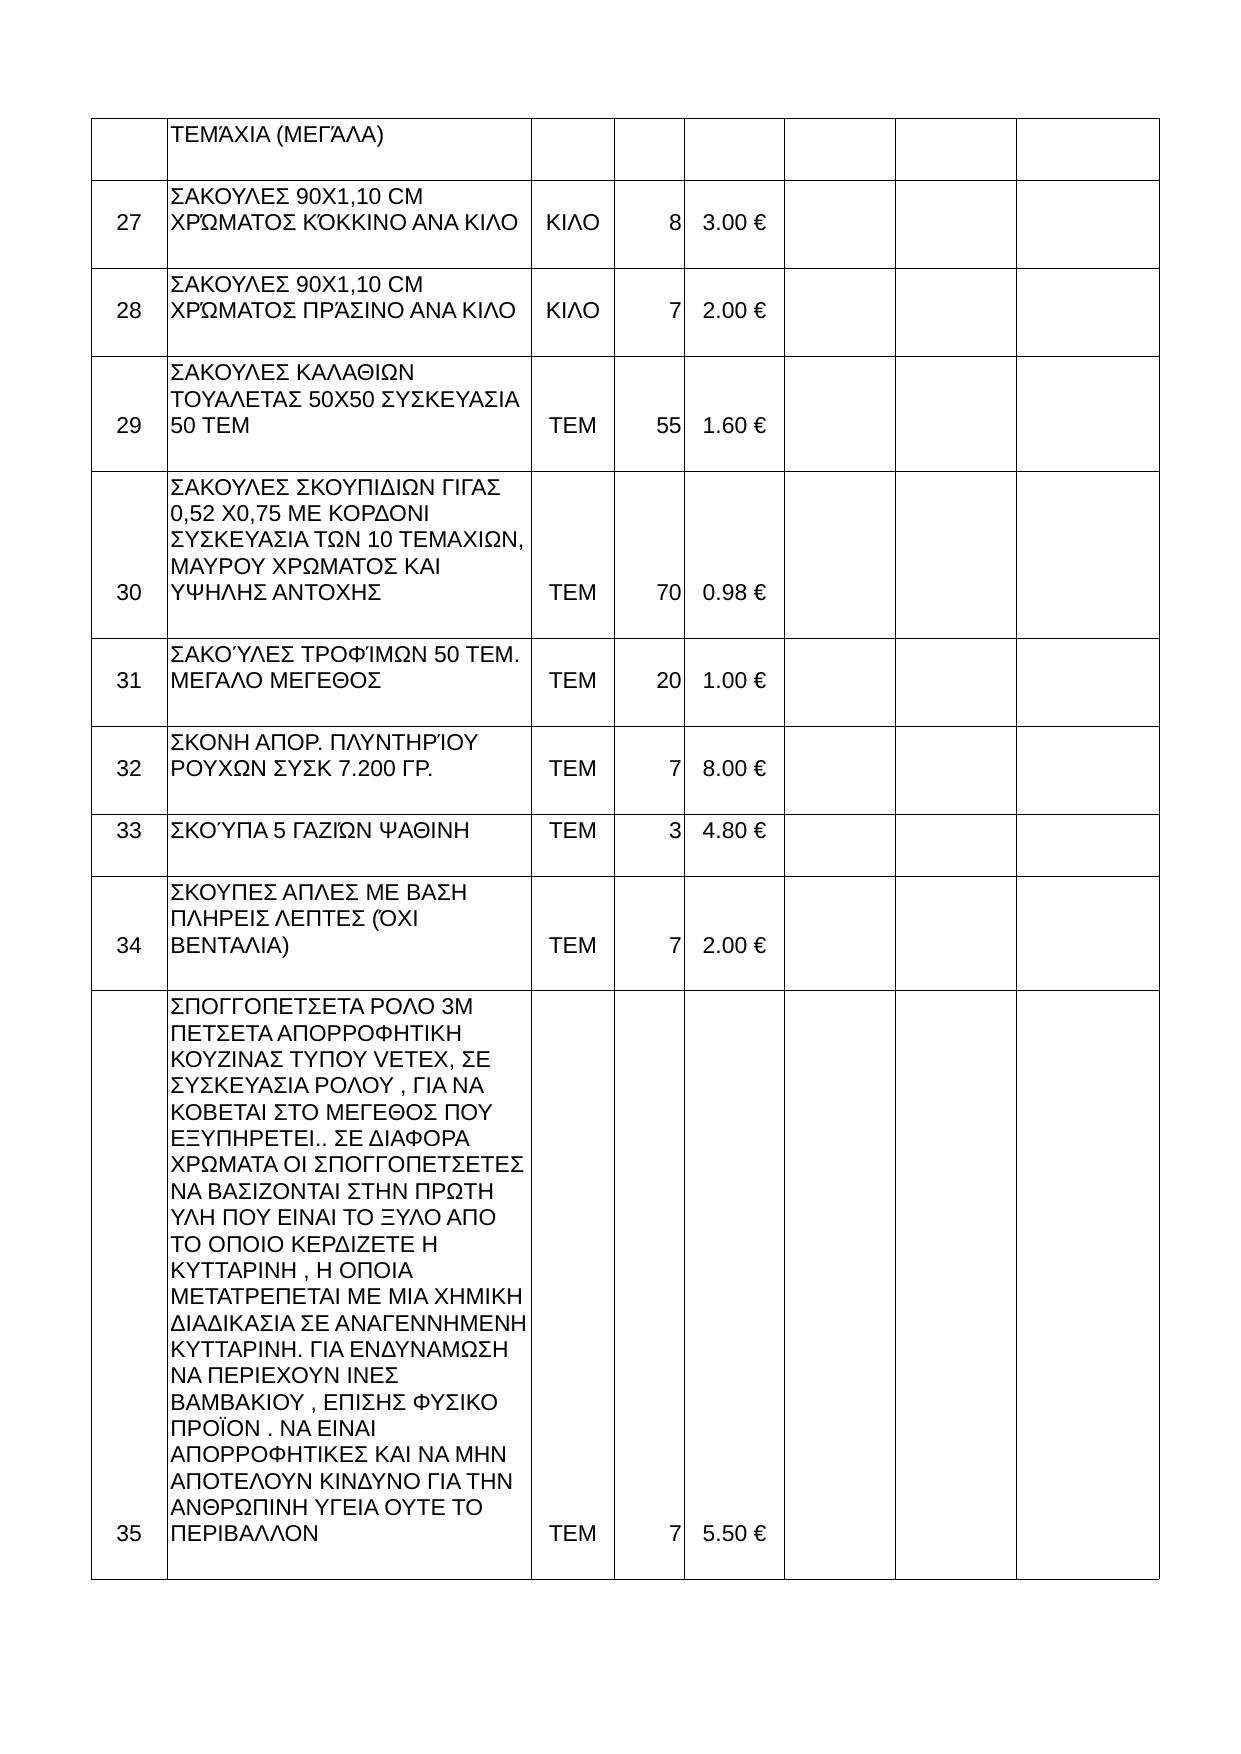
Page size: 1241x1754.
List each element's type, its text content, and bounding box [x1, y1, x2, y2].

table_cell 7 [615, 877, 684, 990]
table_cell ΤΕΜ [532, 639, 614, 726]
table_cell 7 [615, 269, 684, 356]
table_cell 1,50 € [685, 119, 784, 180]
table_cell [785, 119, 895, 180]
table_cell 7 [615, 727, 684, 814]
table_cell ΚΙΛΟ [532, 181, 614, 268]
table_cell [785, 181, 895, 268]
table_cell 8 [615, 181, 684, 268]
table_cell 0,98 € [685, 472, 784, 638]
table_cell 1,00 € [685, 639, 784, 726]
table_cell 2,00 € [685, 877, 784, 990]
table_cell 55 [615, 357, 684, 471]
table_cell ΣΚΟΝΗ ΑΠΟΡ. ΠΛΥΝΤΗΡΊΟΥ ΡΟΥΧΩΝ ΣΥΣΚ 7.200 ΓΡ. [168, 727, 531, 814]
table_cell [785, 877, 895, 990]
table_cell ΣΠΟΓΓΟΠΕΤΣΕΤΑ ΡΟΛΟ 3Μ ΠΕΤΣΕΤΑ ΑΠΟΡΡΟΦΗΤΙΚΗ ΚΟΥΖΙΝΑΣ ΤΥΠΟΥ VETEX, ΣΕ ΣΥΣΚΕΥΑΣΙΑ ΡΟΛΟΥ , ΓΙΑ ΝΑ ΚΟΒΕΤΑΙ ΣΤΟ ΜΕΓΕΘΟΣ ΠΟΥ ΕΞΥΠΗΡΕΤΕΙ.. ΣΕ ΔΙΑΦΟΡΑ ΧΡΩΜΑΤΑ ΟΙ ΣΠΟΓΓΟΠΕΤΣΕΤΕΣ ΝΑ ΒΑΣΙΖΟΝΤΑΙ ΣΤΗΝ ΠΡΩΤΗ ΥΛΗ ΠΟΥ ΕΙΝΑΙ ΤΟ ΞΥΛΟ ΑΠΟ ΤΟ ΟΠΟΙΟ ΚΕΡΔΙΖΕΤΕ Η ΚΥΤΤΑΡΙΝΗ , Η ΟΠΟΙΑ ΜΕΤΑΤΡΕΠΕΤΑΙ ΜΕ ΜΙΑ ΧΗΜΙΚΗ ΔΙΑΔΙΚΑΣΙΑ ΣΕ ΑΝΑΓΕΝΝΗΜΕΝΗ ΚΥΤΤΑΡΙΝΗ. ΓΙΑ ΕΝΔΥΝΑΜΩΣΗ ΝΑ ΠΕΡΙΕΧΟΥΝ ΙΝΕΣ ΒΑΜΒΑΚΙΟΥ , ΕΠΙΣΗΣ ΦΥΣΙΚΟ ΠΡΟΪΟΝ . ΝΑ ΕΙΝΑΙ ΑΠΟΡΡΟΦΗΤΙΚΕΣ ΚΑΙ ΝΑ ΜΗΝ ΑΠΟΤΕΛΟΥΝ ΚΙΝΔΥΝΟ ΓΙΑ ΤΗΝ ΑΝΘΡΩΠΙΝΗ ΥΓΕΙΑ ΟΥΤΕ ΤΟ ΠΕΡΙΒΑΛΛΟΝ [168, 991, 531, 1579]
table_cell ΣΚΟΥΠΕΣ ΑΠΛΕΣ ΜΕ ΒΑΣΗ ΠΛΗΡΕΙΣ ΛΕΠΤΕΣ (ΌΧΙ ΒΕΝΤΑΛΙΑ) [168, 877, 531, 990]
table_cell ΣΑΚΟΥΛΕΣ ΚΑΛΑΘΙΩΝ ΤΟΥΑΛΕΤΑΣ 50Χ50 ΣΥΣΚΕΥΑΣΙΑ 50 ΤΕΜ [168, 357, 531, 471]
table_cell 5,50 € [685, 991, 784, 1579]
table_cell [896, 639, 1016, 726]
table_cell ΤΕΜ [532, 815, 614, 876]
table_cell 7 [615, 991, 684, 1579]
table_cell ΚΙΛΟ [532, 269, 614, 356]
table_cell 28 [92, 269, 167, 356]
table_cell 32 [92, 727, 167, 814]
table_cell [532, 119, 614, 180]
table_cell [1017, 727, 1159, 814]
table_cell [896, 815, 1016, 876]
table_cell [785, 269, 895, 356]
table_cell ΤΕΜΆΧΙΑ (ΜΕΓΆΛΑ) [168, 119, 531, 180]
table_cell [615, 119, 684, 180]
table_cell 30 [92, 472, 167, 638]
table_cell [785, 639, 895, 726]
table_cell 2,00 € [685, 269, 784, 356]
table_cell 27 [92, 181, 167, 268]
table_cell [1017, 472, 1159, 638]
table_cell [1017, 815, 1159, 876]
table_cell [1017, 877, 1159, 990]
table_cell [1017, 181, 1159, 268]
table_cell [1017, 357, 1159, 471]
table_cell 4,80 € [685, 815, 784, 876]
table_cell 70 [615, 472, 684, 638]
table_cell [1017, 991, 1159, 1579]
table_cell 3 [615, 815, 684, 876]
table_cell ΤΕΜ [532, 877, 614, 990]
table_cell [896, 181, 1016, 268]
table_cell ΣΑΚΟΥΛΕΣ 90Χ1,10 CM ΧΡΏΜΑΤΟΣ ΠΡΆΣΙΝΟ ΑΝΑ ΚΙΛΟ [168, 269, 531, 356]
table_cell ΣΑΚΟΎΛΕΣ ΤΡΟΦΊΜΩΝ 50 ΤΕΜ. ΜΕΓΑΛΟ ΜΕΓΕΘΟΣ [168, 639, 531, 726]
table_cell [1017, 119, 1159, 180]
table_cell 35 [92, 991, 167, 1579]
table_cell ΤΕΜ [532, 727, 614, 814]
table_cell [785, 991, 895, 1579]
table_cell [785, 815, 895, 876]
table_cell [785, 357, 895, 471]
table_cell 31 [92, 639, 167, 726]
table_cell [1017, 639, 1159, 726]
table_cell ΣΑΚΟΥΛΕΣ 90Χ1,10 CM ΧΡΏΜΑΤΟΣ ΚΌΚΚΙΝΟ ΑΝΑ ΚΙΛΟ [168, 181, 531, 268]
table_cell 3,00 € [685, 181, 784, 268]
table_cell ΤΕΜ [532, 472, 614, 638]
table_cell 34 [92, 877, 167, 990]
table_cell [92, 119, 167, 180]
table_cell 20 [615, 639, 684, 726]
table_cell [896, 119, 1016, 180]
table_cell [896, 269, 1016, 356]
table_cell [1017, 269, 1159, 356]
table_cell ΣΑΚΟΥΛΕΣ ΣΚΟΥΠΙΔΙΩΝ ΓΙΓΑΣ 0,52 Χ0,75 ΜΕ ΚΟΡΔΟΝΙ ΣΥΣΚΕΥΑΣΙΑ ΤΩΝ 10 ΤΕΜΑΧΙΩΝ, ΜΑΥΡΟΥ ΧΡΩΜΑΤΟΣ ΚΑΙ ΥΨΗΛΗΣ ΑΝΤΟΧΗΣ [168, 472, 531, 638]
table_cell [896, 357, 1016, 471]
table_cell 33 [92, 815, 167, 876]
table_cell 29 [92, 357, 167, 471]
table_cell ΤΕΜ [532, 991, 614, 1579]
table_cell [785, 472, 895, 638]
table_cell [896, 991, 1016, 1579]
table_cell [785, 727, 895, 814]
table_cell [896, 472, 1016, 638]
table_cell ΣΚΟΎΠΑ 5 ΓΑΖΙΏΝ ΨΑΘΙΝΗ [168, 815, 531, 876]
table_cell [896, 877, 1016, 990]
table_cell 8,00 € [685, 727, 784, 814]
table_cell [896, 727, 1016, 814]
table_cell 1,60 € [685, 357, 784, 471]
table_cell ΤΕΜ [532, 357, 614, 471]
